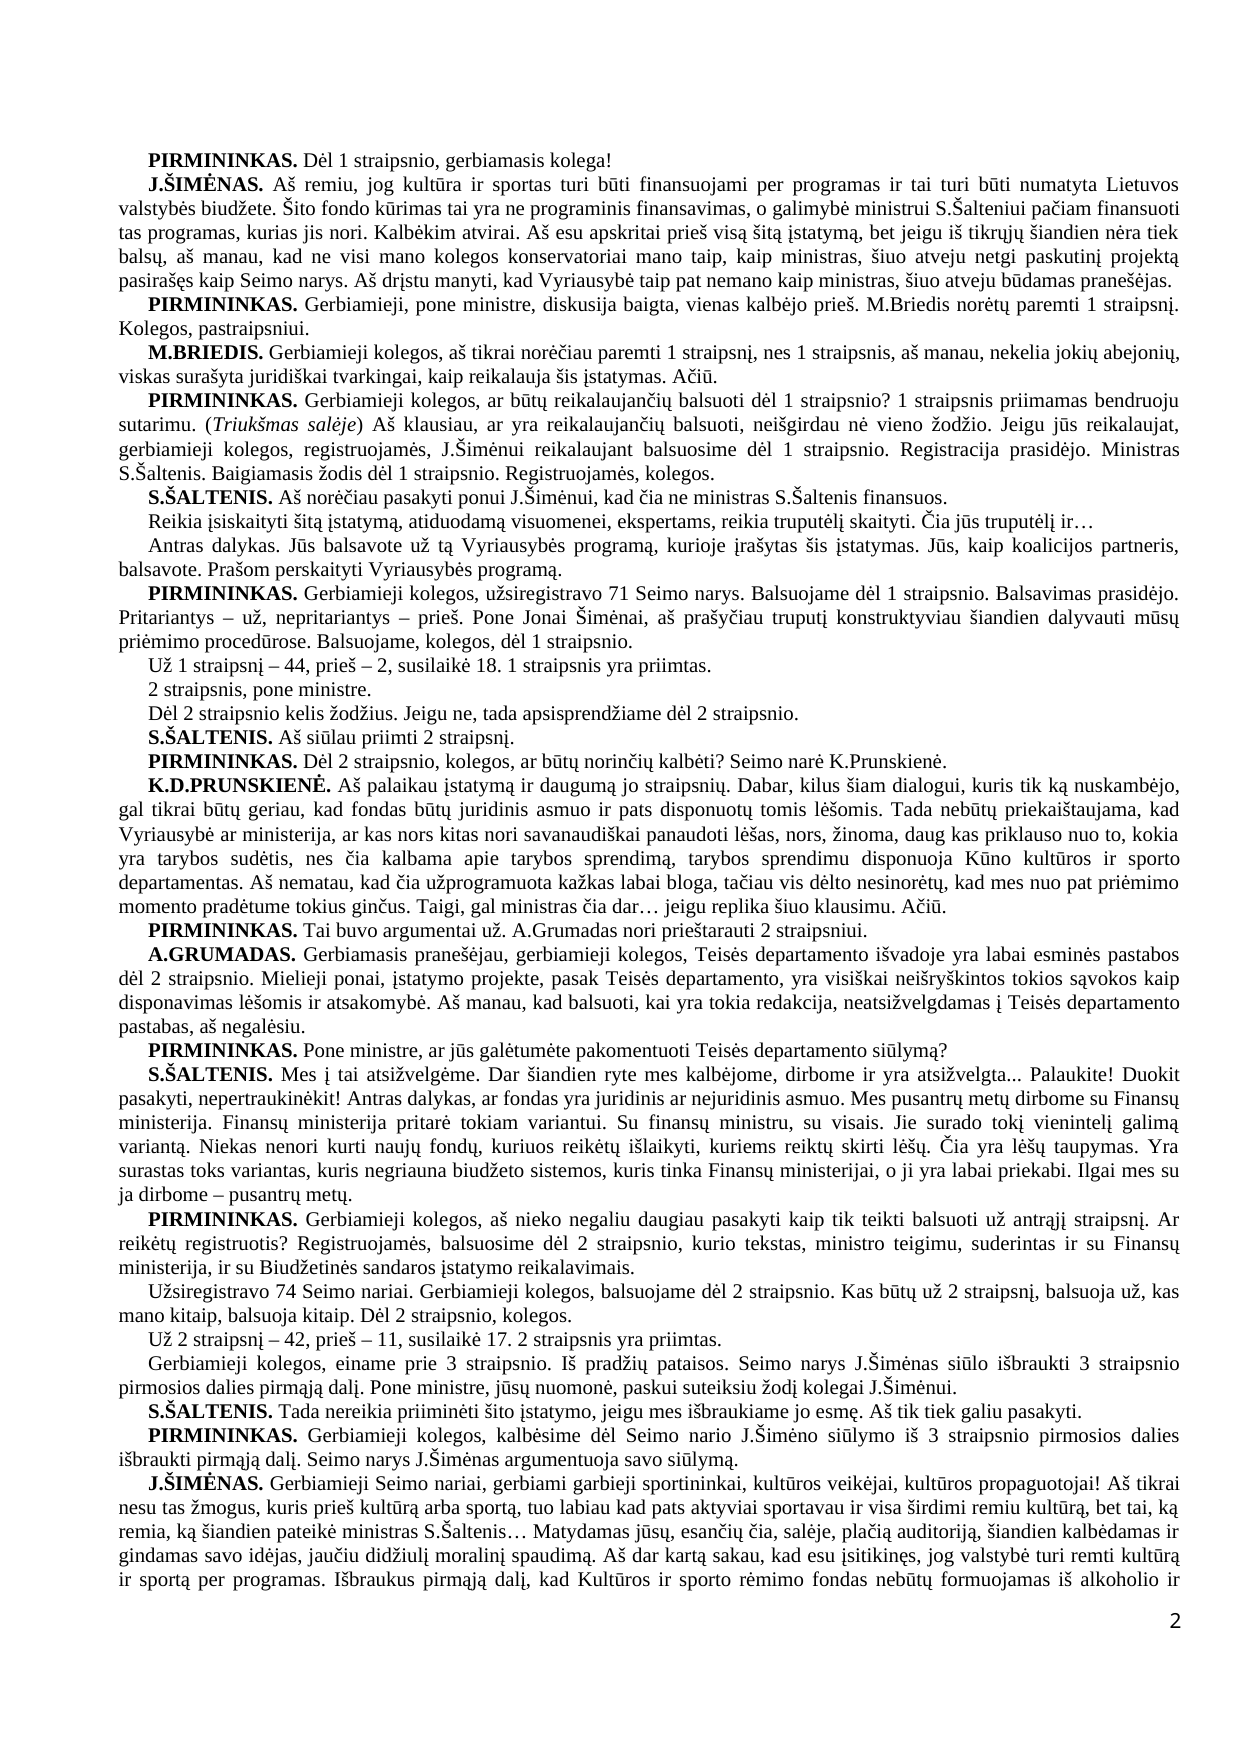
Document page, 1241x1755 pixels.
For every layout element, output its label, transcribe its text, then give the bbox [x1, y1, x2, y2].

text Gerbiamieji kolegos, einame prie 3 straipsnio. Iš pradžių pataisos. Seimo narys J.Šimėnas siūlo išbraukti 3 straipsnio pirmosios dalies pirmąją dalį. Pone ministre, jūsų nuomonė, paskui suteiksiu žodį kolegai J.Šimėnui. [118, 1351, 1181, 1399]
text PIRMININKAS. Gerbiamieji kolegos, kalbėsime dėl Seimo nario J.Šimėno siūlymo iš 3 straipsnio pirmosios dalies išbraukti pirmąją dalį. Seimo narys J.Šimėnas argumentuoja savo siūlymą. [118, 1423, 1181, 1471]
text Už 1 straipsnį – 44, prieš – 2, susilaikė 18. 1 straipsnis yra priimtas. [118, 653, 1181, 677]
text PIRMININKAS. Gerbiamieji kolegos, aš nieko negaliu daugiau pasakyti kaip tik teikti balsuoti už antrąjį straipsnį. Ar reikėtų registruotis? Registruojamės, balsuosime dėl 2 straipsnio, kurio tekstas, ministro teigimu, suderintas ir su Finansų ministerija, ir su Biudžetinės sandaros įstatymo reikalavimais. [118, 1206, 1181, 1279]
text 2 straipsnis, pone ministre. [118, 677, 1181, 701]
text Antras dalykas. Jūs balsavote už tą Vyriausybės programą, kurioje įrašytas šis įstatymas. Jūs, kaip koalicijos partneris, balsavote. Prašom perskaityti Vyriausybės programą. [118, 533, 1181, 581]
text PIRMININKAS. Gerbiamieji kolegos, užsiregistravo 71 Seimo narys. Balsuojame dėl 1 straipsnio. Balsavimas prasidėjo. Pritariantys – už, nepritariantys – prieš. Pone Jonai Šimėnai, aš prašyčiau truputį konstruktyviau šiandien dalyvauti mūsų priėmimo procedūrose. Balsuojame, kolegos, dėl 1 straipsnio. [118, 581, 1181, 653]
text M.BRIEDIS. Gerbiamieji kolegos, aš tikrai norėčiau paremti 1 straipsnį, nes 1 straipsnis, aš manau, nekelia jokių abejonių, viskas surašyta juridiškai tvarkingai, kaip reikalauja šis įstatymas. Ačiū. [118, 340, 1181, 388]
text Reikia įsiskaityti šitą įstatymą, atiduodamą visuomenei, ekspertams, reikia truputėlį skaityti. Čia jūs truputėlį ir… [118, 509, 1181, 533]
text PIRMININKAS. Pone ministre, ar jūs galėtumėte pakomentuoti Teisės departamento siūlymą? [118, 1038, 1181, 1062]
text PIRMININKAS. Dėl 1 straipsnio, gerbiamasis kolega! [118, 148, 1181, 172]
text J.ŠIMĖNAS. Gerbiamieji Seimo nariai, gerbiami garbieji sportininkai, kultūros veikėjai, kultūros propaguotojai! Aš tikrai nesu tas žmogus, kuris prieš kultūrą arba sportą, tuo labiau kad pats aktyviai sportavau ir visa širdimi remiu kultūrą, bet tai, ką remia, ką šiandien pateikė ministras S.Šaltenis… Matydamas jūsų, esančių čia, salėje, plačią auditoriją, šiandien kalbėdamas ir gindamas savo idėjas, jaučiu didžiulį moralinį spaudimą. Aš dar kartą sakau, kad esu įsitikinęs, jog valstybė turi remti kultūrą ir sportą per programas. Išbraukus pirmąją dalį, kad Kultūros ir sporto rėmimo fondas nebūtų formuojamas iš alkoholio ir [118, 1471, 1181, 1591]
text J.ŠIMĖNAS. Aš remiu, jog kultūra ir sportas turi būti finansuojami per programas ir tai turi būti numatyta Lietuvos valstybės biudžete. Šito fondo kūrimas tai yra ne programinis finansavimas, o galimybė ministrui S.Šalteniui pačiam finansuoti tas programas, kurias jis nori. Kalbėkim atvirai. Aš esu apskritai prieš visą šitą įstatymą, bet jeigu iš tikrųjų šiandien nėra tiek balsų, aš manau, kad ne visi mano kolegos konservatoriai mano taip, kaip ministras, šiuo atveju netgi paskutinį projektą pasirašęs kaip Seimo narys. Aš drįstu manyti, kad Vyriausybė taip pat nemano kaip ministras, šiuo atveju būdamas pranešėjas. [118, 172, 1181, 292]
text PIRMININKAS. Dėl 2 straipsnio, kolegos, ar būtų norinčių kalbėti? Seimo narė K.Prunskienė. [118, 749, 1181, 773]
text S.ŠALTENIS. Tada nereikia priiminėti šito įstatymo, jeigu mes išbraukiame jo esmę. Aš tik tiek galiu pasakyti. [118, 1399, 1181, 1423]
text PIRMININKAS. Gerbiamieji, pone ministre, diskusija baigta, vienas kalbėjo prieš. M.Briedis norėtų paremti 1 straipsnį. Kolegos, pastraipsniui. [118, 292, 1181, 340]
text PIRMININKAS. Tai buvo argumentai už. A.Grumadas nori prieštarauti 2 straipsniui. [118, 918, 1181, 942]
text A.GRUMADAS. Gerbiamasis pranešėjau, gerbiamieji kolegos, Teisės departamento išvadoje yra labai esminės pastabos dėl 2 straipsnio. Mielieji ponai, įstatymo projekte, pasak Teisės departamento, yra visiškai neišryškintos tokios sąvokos kaip disponavimas lėšomis ir atsakomybė. Aš manau, kad balsuoti, kai yra tokia redakcija, neatsižvelgdamas į Teisės departamento pastabas, aš negalėsiu. [118, 942, 1181, 1038]
text Už 2 straipsnį – 42, prieš – 11, susilaikė 17. 2 straipsnis yra priimtas. [118, 1327, 1181, 1351]
text S.ŠALTENIS. Mes į tai atsižvelgėme. Dar šiandien ryte mes kalbėjome, dirbome ir yra atsižvelgta... Palaukite! Duokit pasakyti, nepertraukinėkit! Antras dalykas, ar fondas yra juridinis ar nejuridinis asmuo. Mes pusantrų metų dirbome su Finansų ministerija. Finansų ministerija pritarė tokiam variantui. Su finansų ministru, su visais. Jie surado tokį vienintelį galimą variantą. Niekas nenori kurti naujų fondų, kuriuos reikėtų išlaikyti, kuriems reiktų skirti lėšų. Čia yra lėšų taupymas. Yra surastas toks variantas, kuris negriauna biudžeto sistemos, kuris tinka Finansų ministerijai, o ji yra labai priekabi. Ilgai mes su ja dirbome – pusantrų metų. [118, 1062, 1181, 1206]
text S.ŠALTENIS. Aš norėčiau pasakyti ponui J.Šimėnui, kad čia ne ministras S.Šaltenis finansuos. [118, 484, 1181, 509]
text PIRMININKAS. Gerbiamieji kolegos, ar būtų reikalaujančių balsuoti dėl 1 straipsnio? 1 straipsnis priimamas bendruoju sutarimu. (Triukšmas salėje) Aš klausiau, ar yra reikalaujančių balsuoti, neišgirdau nė vieno žodžio. Jeigu jūs reikalaujat, gerbiamieji kolegos, registruojamės, J.Šimėnui reikalaujant balsuosime dėl 1 straipsnio. Registracija prasidėjo. Ministras S.Šaltenis. Baigiamasis žodis dėl 1 straipsnio. Registruojamės, kolegos. [118, 388, 1181, 484]
text Užsiregistravo 74 Seimo nariai. Gerbiamieji kolegos, balsuojame dėl 2 straipsnio. Kas būtų už 2 straipsnį, balsuoja už, kas mano kitaip, balsuoja kitaip. Dėl 2 straipsnio, kolegos. [118, 1279, 1181, 1327]
text Dėl 2 straipsnio kelis žodžius. Jeigu ne, tada apsisprendžiame dėl 2 straipsnio. [118, 701, 1181, 725]
text S.ŠALTENIS. Aš siūlau priimti 2 straipsnį. [118, 725, 1181, 749]
text K.D.PRUNSKIENĖ. Aš palaikau įstatymą ir daugumą jo straipsnių. Dabar, kilus šiam dialogui, kuris tik ką nuskambėjo, gal tikrai būtų geriau, kad fondas būtų juridinis asmuo ir pats disponuotų tomis lėšomis. Tada nebūtų priekaištaujama, kad Vyriausybė ar ministerija, ar kas nors kitas nori savanaudiškai panaudoti lėšas, nors, žinoma, daug kas priklauso nuo to, kokia yra tarybos sudėtis, nes čia kalbama apie tarybos sprendimą, tarybos sprendimu disponuoja Kūno kultūros ir sporto departamentas. Aš nematau, kad čia užprogramuota kažkas labai bloga, tačiau vis dėlto nesinorėtų, kad mes nuo pat priėmimo momento pradėtume tokius ginčus. Taigi, gal ministras čia dar… jeigu replika šiuo klausimu. Ačiū. [118, 773, 1181, 918]
